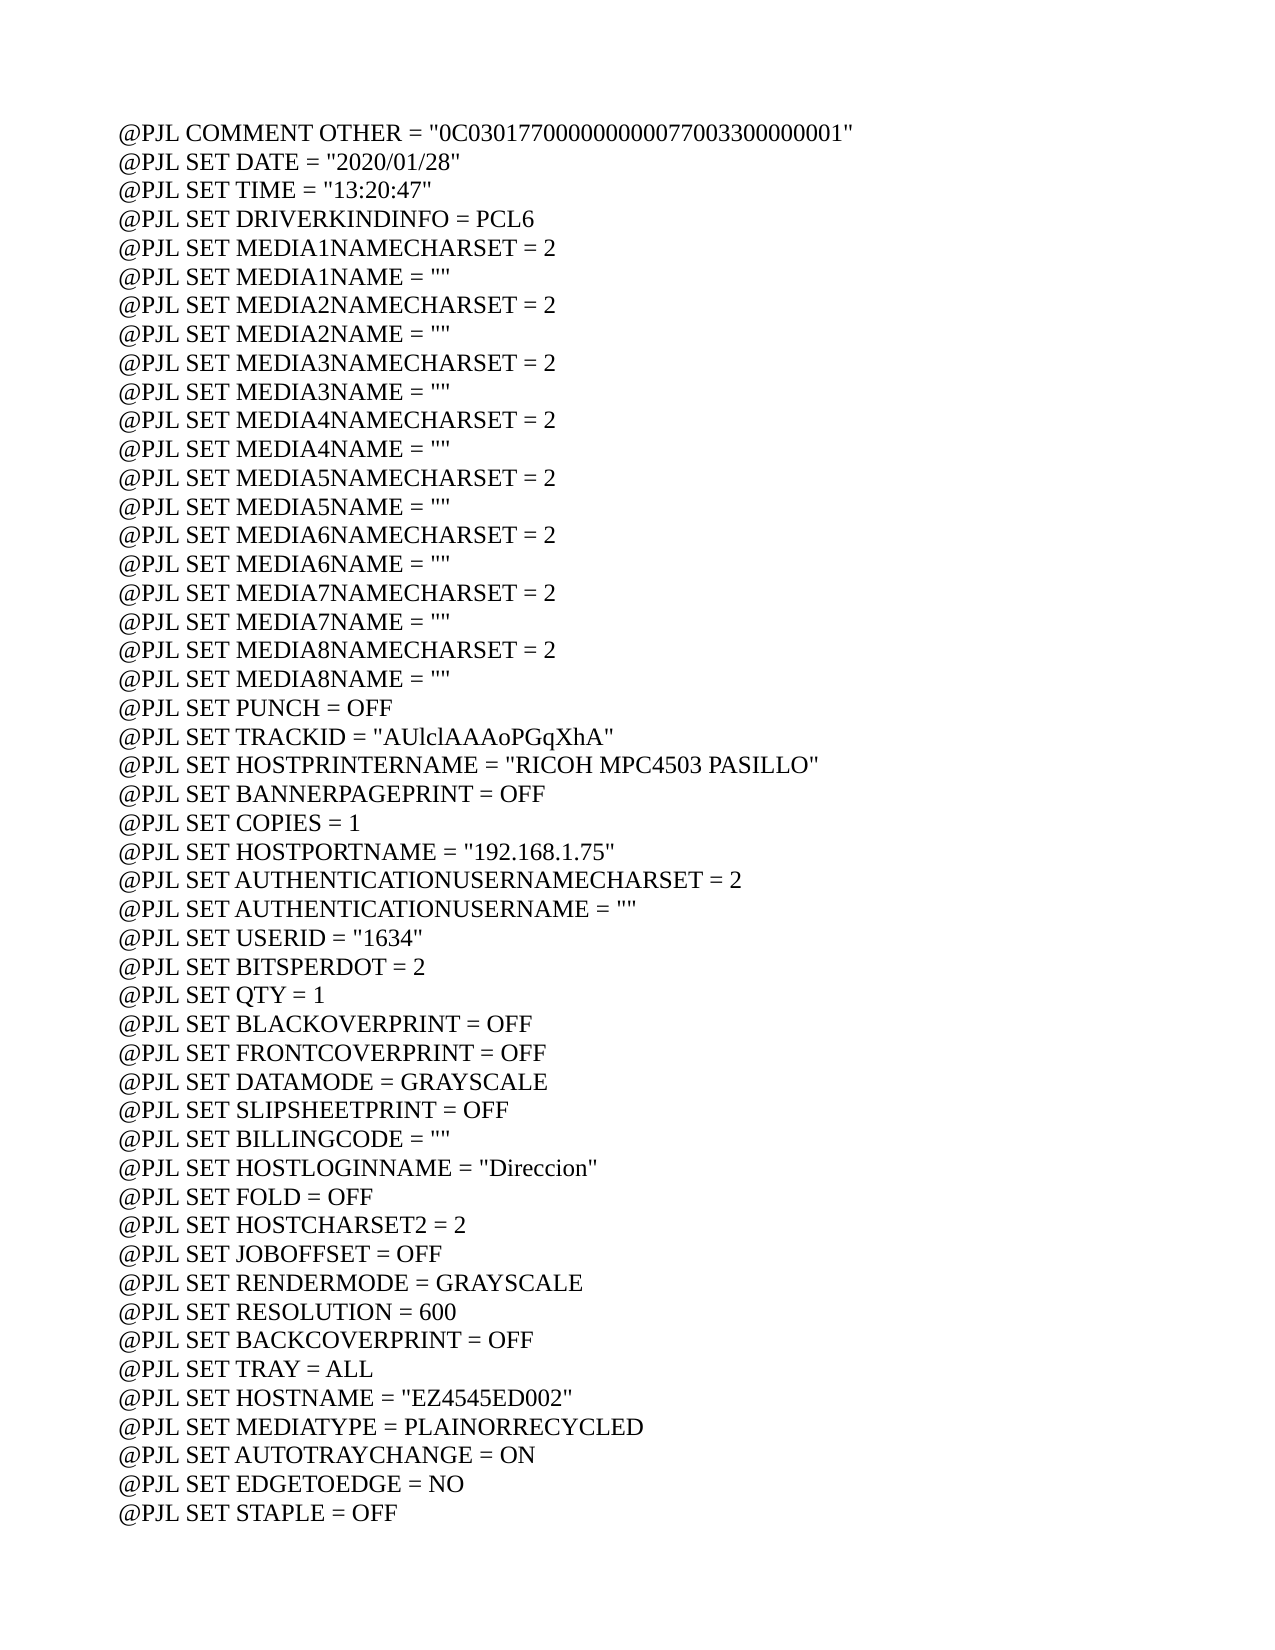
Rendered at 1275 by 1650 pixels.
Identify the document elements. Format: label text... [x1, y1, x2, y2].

text @PJL SET PUNCH = OFF [118, 693, 1157, 722]
text @PJL SET MEDIATYPE = PLAINORRECYCLED [118, 1412, 1157, 1441]
text @PJL SET EDGETOEDGE = NO [118, 1469, 1157, 1498]
text @PJL SET AUTHENTICATIONUSERNAME = "" [118, 894, 1157, 923]
text @PJL SET USERID = "1634" [118, 923, 1157, 952]
text @PJL SET TIME = "13:20:47" [118, 176, 1157, 204]
text @PJL SET MEDIA8NAME = "" [118, 664, 1157, 693]
text @PJL SET MEDIA7NAMECHARSET = 2 [118, 578, 1157, 607]
text @PJL SET BITSPERDOT = 2 [118, 952, 1157, 981]
text @PJL SET COPIES = 1 [118, 808, 1157, 837]
text @PJL SET MEDIA4NAME = "" [118, 434, 1157, 463]
text @PJL SET TRAY = ALL [118, 1354, 1157, 1383]
text @PJL SET RENDERMODE = GRAYSCALE [118, 1268, 1157, 1297]
text @PJL SET MEDIA6NAMECHARSET = 2 [118, 521, 1157, 549]
text @PJL SET BLACKOVERPRINT = OFF [118, 1009, 1157, 1038]
text @PJL SET STAPLE = OFF [118, 1498, 1157, 1527]
text @PJL SET HOSTLOGINNAME = "Direccion" [118, 1153, 1157, 1182]
text @PJL COMMENT OTHER = "0C030177000000000077003300000001" [118, 118, 1157, 147]
text @PJL SET MEDIA2NAME = "" [118, 319, 1157, 348]
text @PJL SET BILLINGCODE = "" [118, 1124, 1157, 1153]
text @PJL SET BACKCOVERPRINT = OFF [118, 1326, 1157, 1354]
text @PJL SET FRONTCOVERPRINT = OFF [118, 1038, 1157, 1067]
text @PJL SET JOBOFFSET = OFF [118, 1239, 1157, 1268]
text @PJL SET AUTHENTICATIONUSERNAMECHARSET = 2 [118, 866, 1157, 894]
text @PJL SET MEDIA8NAMECHARSET = 2 [118, 636, 1157, 664]
text @PJL SET MEDIA5NAMECHARSET = 2 [118, 463, 1157, 492]
text @PJL SET HOSTCHARSET2 = 2 [118, 1211, 1157, 1239]
text @PJL SET BANNERPAGEPRINT = OFF [118, 779, 1157, 808]
text @PJL SET DATE = "2020/01/28" [118, 147, 1157, 176]
text @PJL SET MEDIA3NAMECHARSET = 2 [118, 348, 1157, 377]
text @PJL SET MEDIA2NAMECHARSET = 2 [118, 291, 1157, 319]
text @PJL SET AUTOTRAYCHANGE = ON [118, 1441, 1157, 1469]
text @PJL SET MEDIA1NAMECHARSET = 2 [118, 233, 1157, 262]
text @PJL SET MEDIA4NAMECHARSET = 2 [118, 406, 1157, 434]
text @PJL SET HOSTPORTNAME = "192.168.1.75" [118, 837, 1157, 866]
text @PJL SET MEDIA3NAME = "" [118, 377, 1157, 406]
text @PJL SET TRACKID = "AUlclAAAoPGqXhA" [118, 722, 1157, 751]
text @PJL SET QTY = 1 [118, 981, 1157, 1009]
text @PJL SET MEDIA6NAME = "" [118, 549, 1157, 578]
text @PJL SET MEDIA1NAME = "" [118, 262, 1157, 291]
text @PJL SET FOLD = OFF [118, 1182, 1157, 1211]
text @PJL SET RESOLUTION = 600 [118, 1297, 1157, 1326]
text @PJL SET DATAMODE = GRAYSCALE [118, 1067, 1157, 1096]
text @PJL SET MEDIA5NAME = "" [118, 492, 1157, 521]
text @PJL SET DRIVERKINDINFO = PCL6 [118, 204, 1157, 233]
text @PJL SET MEDIA7NAME = "" [118, 607, 1157, 636]
text @PJL SET HOSTNAME = "EZ4545ED002" [118, 1383, 1157, 1412]
text @PJL SET HOSTPRINTERNAME = "RICOH MPC4503 PASILLO" [118, 751, 1157, 779]
text @PJL SET SLIPSHEETPRINT = OFF [118, 1096, 1157, 1124]
